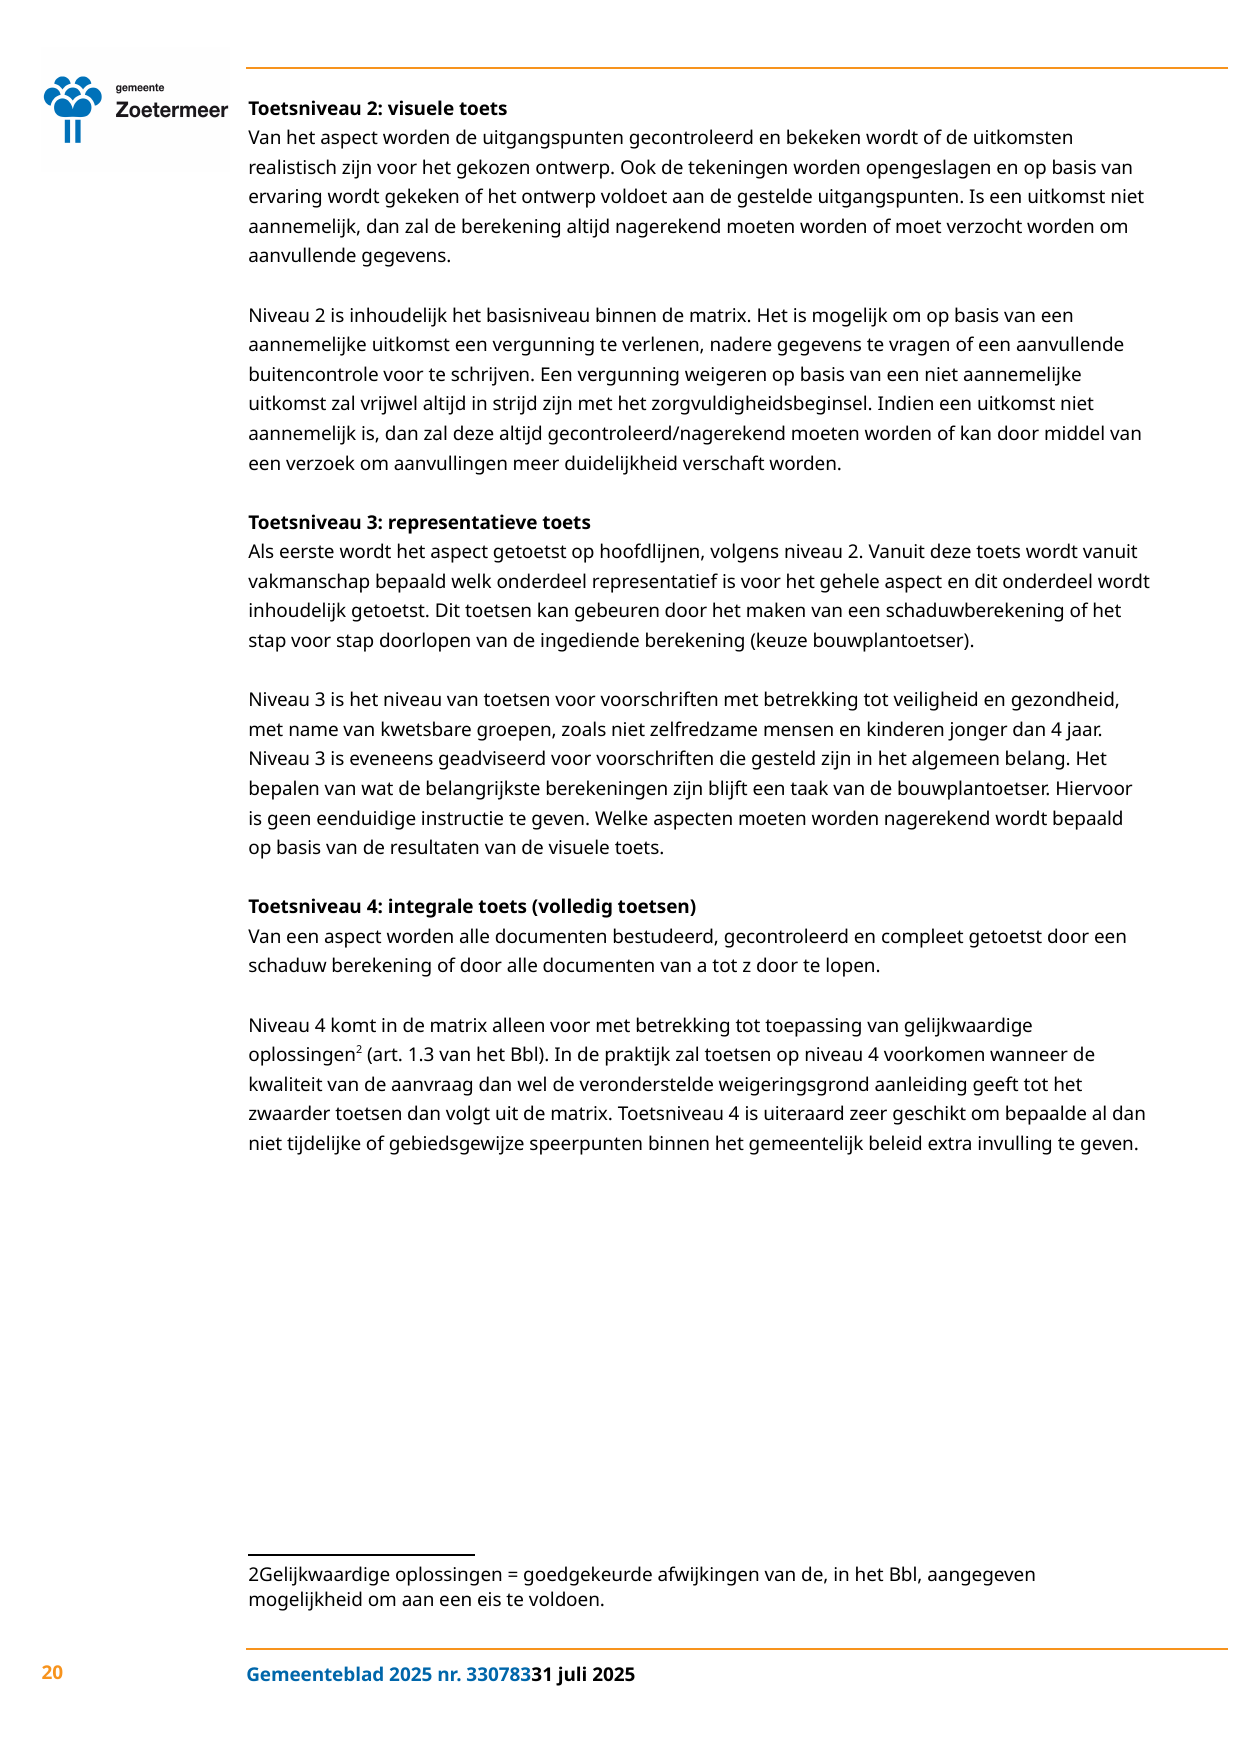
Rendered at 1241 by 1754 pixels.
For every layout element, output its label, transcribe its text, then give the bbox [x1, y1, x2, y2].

text Toetsniveau 4: integrale toets (volledig toetsen) [248, 893, 1152, 919]
text Van een aspect worden alle documenten bestudeerd, gecontroleerd en compleet getoetst door een schaduw berekening of door alle documenten van a tot z door te lopen. [248, 923, 1152, 978]
text Van het aspect worden de uitgangspunten gecontroleerd en bekeken wordt of de uitkomsten realistisch zijn voor het gekozen ontwerp. Ook de tekeningen worden opengeslagen en op basis van ervaring wordt gekeken of het ontwerp voldoet aan de gestelde uitgangspunten. Is een uitkomst niet aannemelijk, dan zal de berekening altijd nagerekend moeten worden of moet verzocht worden om aanvullende gegevens. [248, 124, 1152, 268]
text Toetsniveau 3: representatieve toets [248, 509, 1152, 535]
picture [41, 47, 231, 172]
text Niveau 3 is het niveau van toetsen voor voorschriften met betrekking tot veiligheid en gezondheid, met name van kwetsbare groepen, zoals niet zelfredzame mensen en kinderen jonger dan 4 jaar. Niveau 3 is eveneens geadviseerd voor voorschriften die gesteld zijn in het algemeen belang. Het bepalen van wat de belangrijkste berekeningen zijn blijft een taak van de bouwplantoetser. Hiervoor is geen eenduidige instructie te geven. Welke aspecten moeten worden nagerekend wordt bepaald op basis van de resultaten van de visuele toets. [248, 686, 1152, 860]
text Niveau 2 is inhoudelijk het basisniveau binnen de matrix. Het is mogelijk om op basis van een aannemelijke uitkomst een vergunning te verlenen, nadere gegevens te vragen of een aanvullende buitencontrole voor te schrijven. Een vergunning weigeren op basis van een niet aannemelijke uitkomst zal vrijwel altijd in strijd zijn met het zorgvuldigheidsbeginsel. Indien een uitkomst niet aannemelijk is, dan zal deze altijd gecontroleerd/nagerekend moeten worden of kan door middel van een verzoek om aanvullingen meer duidelijkheid verschaft worden. [248, 302, 1152, 476]
text Niveau 4 komt in de matrix alleen voor met betrekking tot toepassing van gelijkwaardige oplossingen (art. 1.3 van het Bbl). In de praktijk zal toetsen op niveau 4 voorkomen wanneer de kwaliteit van de aanvraag dan wel de veronderstelde weigeringsgrond aanleiding geeft tot het zwaarder toetsen dan volgt uit de matrix. Toetsniveau 4 is uiteraard zeer geschikt om bepaalde al dan niet tijdelijke of gebiedsgewijze speerpunten binnen het gemeentelijk beleid extra invulling te geven. [248, 1012, 1152, 1156]
text Toetsniveau 2: visuele toets [248, 95, 1152, 121]
text Als eerste wordt het aspect getoetst op hoofdlijnen, volgens niveau 2. Vanuit deze toets wordt vanuit vakmanschap bepaald welk onderdeel representatief is voor het gehele aspect en dit onderdeel wordt inhoudelijk getoetst. Dit toetsen kan gebeuren door het maken van een schaduwberekening of het stap voor stap doorlopen van de ingediende berekening (keuze bouwplantoetser). [248, 538, 1152, 653]
text Gelijkwaardige oplossingen = goedgekeurde afwijkingen van de, in het Bbl, aangegeven mogelijkheid om aan een eis te voldoen. [248, 1561, 1152, 1612]
